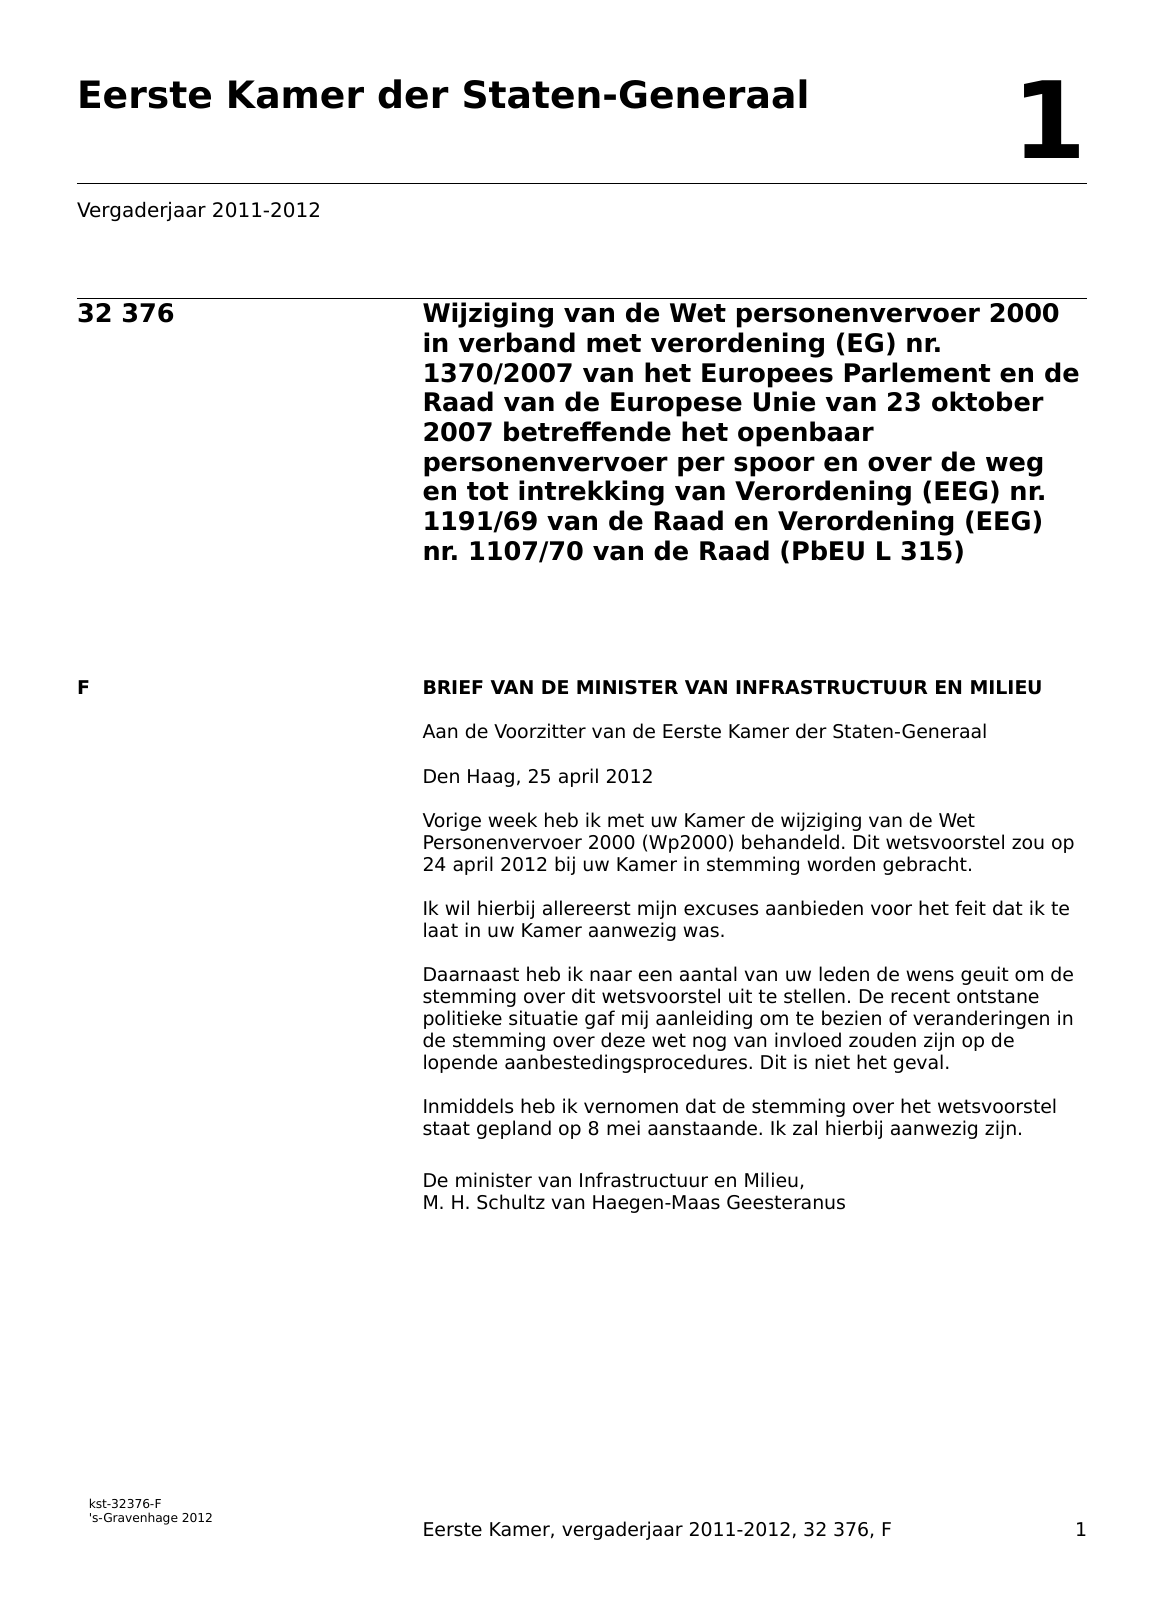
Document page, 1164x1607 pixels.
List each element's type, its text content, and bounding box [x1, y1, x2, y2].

text Inmiddels heb ik vernomen dat de stemming over het wetsvoorstel staat gepland op 8 mei aanstaande. Ik zal hierbij aanwezig zijn. [422, 1096, 1087, 1140]
text kst-32376-F [88, 1497, 323, 1511]
table_cell Vergaderjaar 2011-2012 [77, 184, 1087, 298]
table_header Eerste Kamer der Staten-Generaal [77, 59, 886, 183]
text Daarnaast heb ik naar een aantal van uw leden de wens geuit om de stemming over dit wetsvoorstel uit te stellen. De recent ontstane politieke situatie gaf mij aanleiding om te bezien of veranderingen in de stemming over deze wet nog van invloed zouden zijn op de lopende aanbestedingsprocedures. Dit is niet het geval. [422, 964, 1087, 1074]
text 's-Gravenhage 2012 [88, 1511, 323, 1525]
text Den Haag, 25 april 2012 [422, 766, 1087, 787]
table_header 1 [886, 59, 1087, 183]
subtitle 32 376 Wijziging van de Wet personenvervoer 2000 in verband met verordening (EG) nr. 1370/2007 van het Europees Parlement en de Raad van de Europese Unie van 23 oktober 2007 betreffende het openbaar personenvervoer per spoor en over de weg en tot intrekking van Verordening (EEG) nr. 1191/69 van de Raad en Verordening (EEG) nr. 1107/70 van de Raad (PbEU L 315) [77, 299, 1087, 566]
subtitle F BRIEF VAN DE MINISTER VAN INFRASTRUCTUUR EN MILIEU [77, 677, 1087, 699]
text Aan de Voorzitter van de Eerste Kamer der Staten-Generaal [422, 721, 1087, 743]
text Ik wil hierbij allereerst mijn excuses aanbieden voor het feit dat ik te laat in uw Kamer aanwezig was. [422, 898, 1087, 942]
text Vorige week heb ik met uw Kamer de wijziging van de Wet Personenvervoer 2000 (Wp2000) behandeld. Dit wetsvoorstel zou op 24 april 2012 bij uw Kamer in stemming worden gebracht. [422, 810, 1087, 876]
text De minister van Infrastructuur en Milieu, M. H. Schultz van Haegen-Maas Geesteranus [422, 1170, 1087, 1214]
